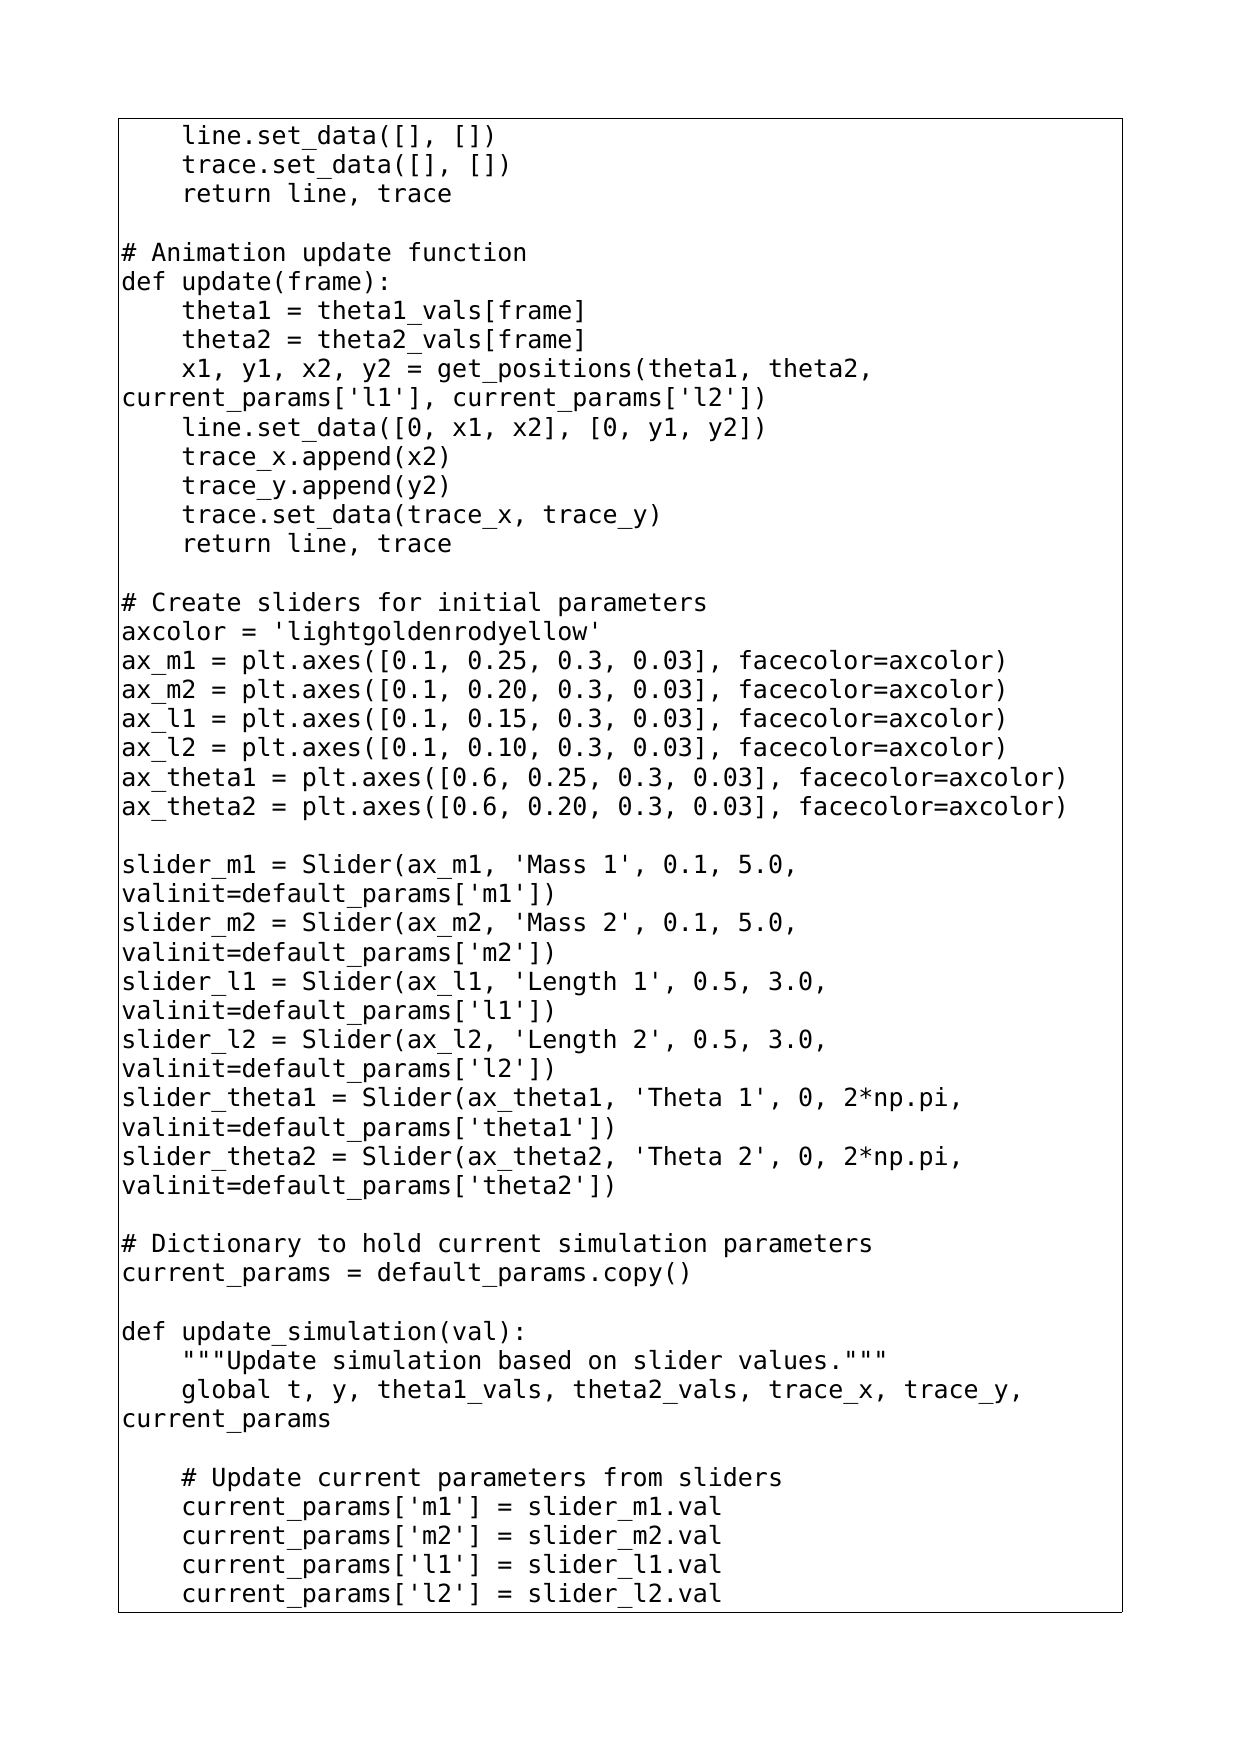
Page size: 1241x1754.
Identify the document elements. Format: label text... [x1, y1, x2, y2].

table_header line.set_data([], []) trace.set_data([], []) return line, trace # Animation update function def update(frame): theta1 = theta1_vals[frame] theta2 = theta2_vals[frame] x1, y1, x2, y2 = get_positions(theta1, theta2, current_params['l1'], current_params['l2']) line.set_data([0, x1, x2], [0, y1, y2]) trace_x.append(x2) trace_y.append(y2) trace.set_data(trace_x, trace_y) return line, trace # Create sliders for initial parameters axcolor = 'lightgoldenrodyellow' ax_m1 = plt.axes([0.1, 0.25, 0.3, 0.03], facecolor=axcolor) ax_m2 = plt.axes([0.1, 0.20, 0.3, 0.03], facecolor=axcolor) ax_l1 = plt.axes([0.1, 0.15, 0.3, 0.03], facecolor=axcolor) ax_l2 = plt.axes([0.1, 0.10, 0.3, 0.03], facecolor=axcolor) ax_theta1 = plt.axes([0.6, 0.25, 0.3, 0.03], facecolor=axcolor) ax_theta2 = plt.axes([0.6, 0.20, 0.3, 0.03], facecolor=axcolor) slider_m1 = Slider(ax_m1, 'Mass 1', 0.1, 5.0, valinit=default_params['m1']) slider_m2 = Slider(ax_m2, 'Mass 2', 0.1, 5.0, valinit=default_params['m2']) slider_l1 = Slider(ax_l1, 'Length 1', 0.5, 3.0, valinit=default_params['l1']) slider_l2 = Slider(ax_l2, 'Length 2', 0.5, 3.0, valinit=default_params['l2']) slider_theta1 = Slider(ax_theta1, 'Theta 1', 0, 2*np.pi, valinit=default_params['theta1']) slider_theta2 = Slider(ax_theta2, 'Theta 2', 0, 2*np.pi, valinit=default_params['theta2']) # Dictionary to hold current simulation parameters current_params = default_params.copy() def update_simulation(val): """Update simulation based on slider values.""" global t, y, theta1_vals, theta2_vals, trace_x, trace_y, current_params # Update current parameters from sliders current_params['m1'] = slider_m1.val current_params['m2'] = slider_m2.val current_params['l1'] = slider_l1.val current_params['l2'] = slider_l2.val [119, 119, 1122, 1612]
